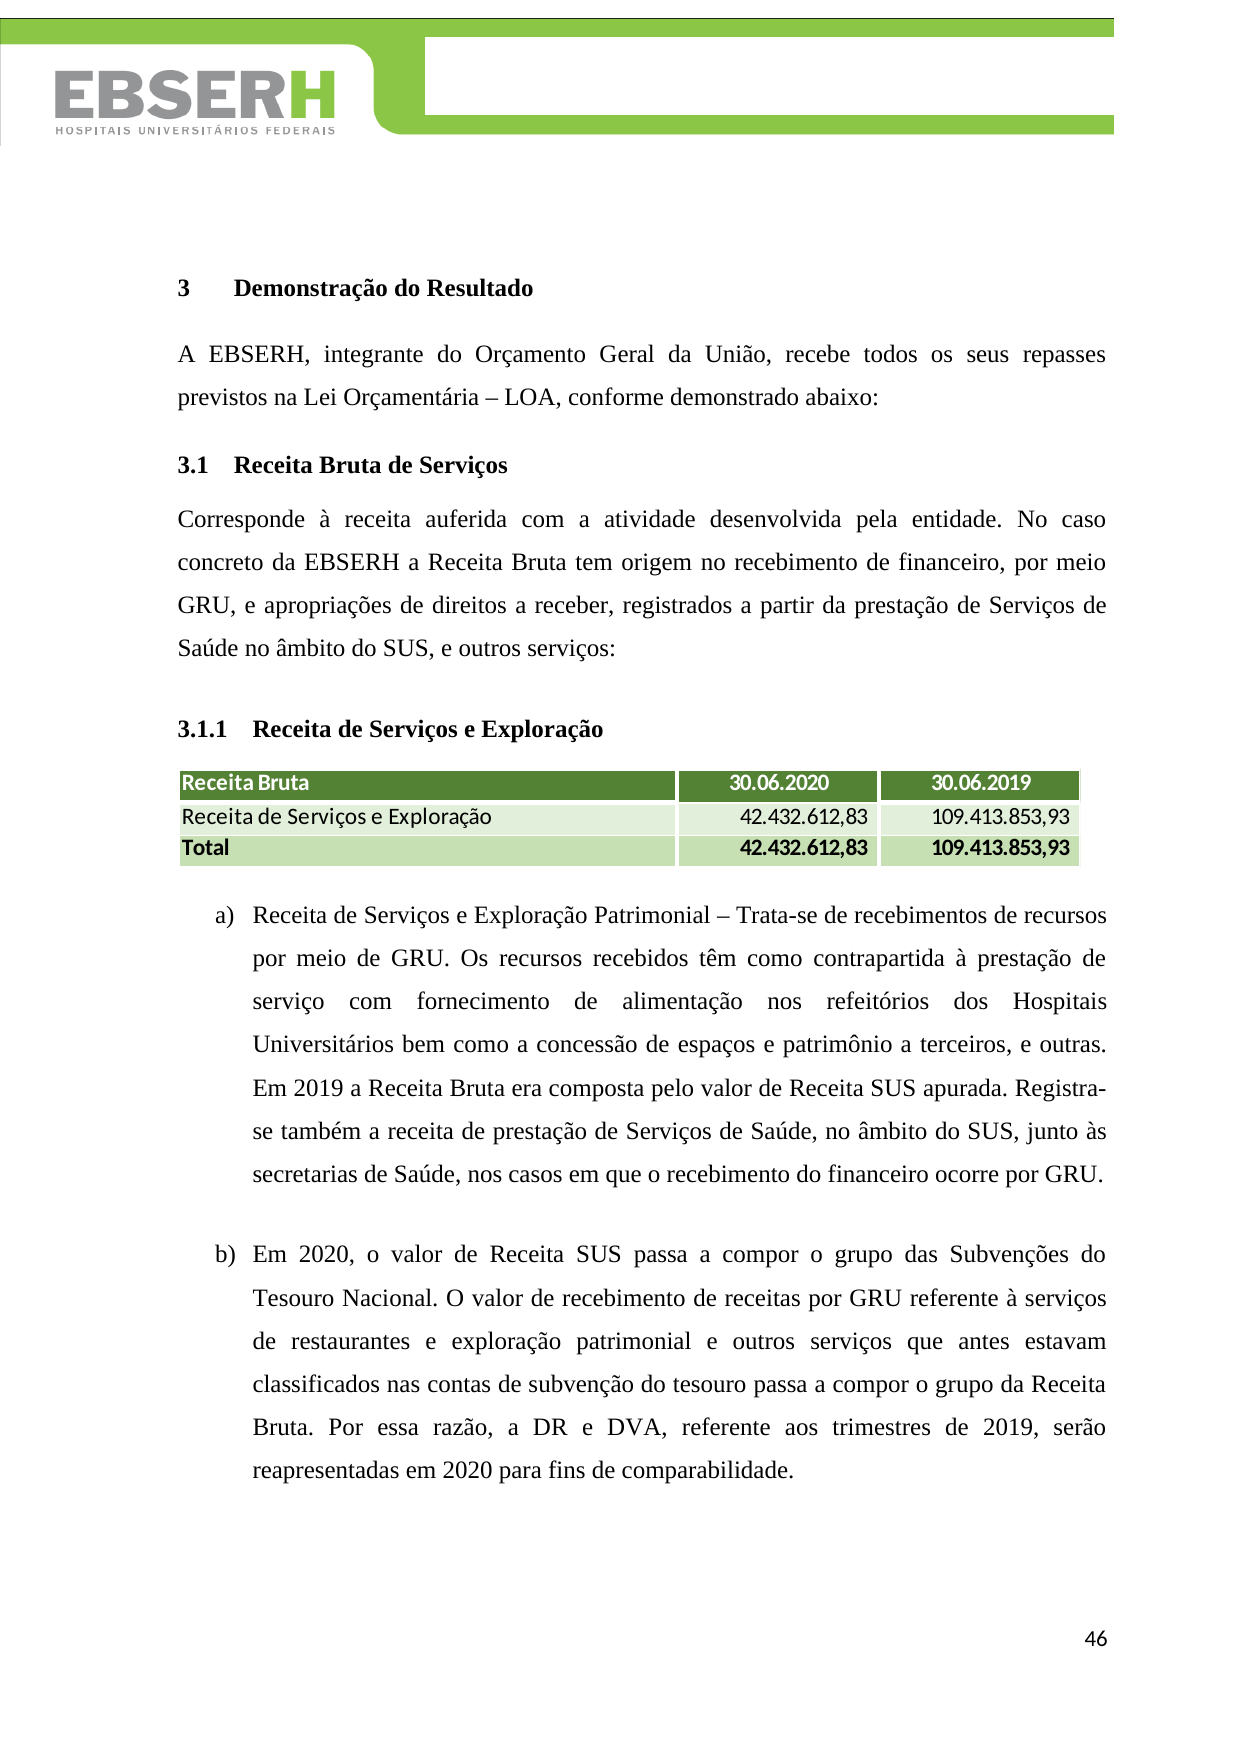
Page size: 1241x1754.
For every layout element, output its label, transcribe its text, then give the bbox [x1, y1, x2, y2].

list Receita de Serviços e Exploração [177, 714, 1107, 743]
list Em 2020, o valor de Receita SUS passa a compor o grupo das Subvenções do Tesouro Nacional. O valor de recebimento de receitas por GRU referente à serviços de restaurantes e exploração patrimonial e outros serviços que antes estavam classificados nas contas de subvenção do tesouro passa a compor o grupo da Receita Bruta. Por essa razão, a DR e DVA, referente aos trimestres de 2019, serão reapresentadas em 2020 para fins de comparabilidade. [215, 1239, 1107, 1484]
list Demonstração do Resultado [177, 273, 1107, 301]
list Receita Bruta de Serviços [177, 450, 1107, 479]
text Corresponde à receita auferida com a atividade desenvolvida pela entidade. No caso concreto da EBSERH a Receita Bruta tem origem no recebimento de financeiro, por meio GRU, e apropriações de direitos a receber, registrados a partir da prestação de Serviços de Saúde no âmbito do SUS, e outros serviços: [177, 504, 1107, 662]
list Receita de Serviços e Exploração Patrimonial – Trata-se de recebimentos de recursos por meio de GRU. Os recursos recebidos têm como contrapartida à prestação de serviço com fornecimento de alimentação nos refeitórios dos Hospitais Universitários bem como a concessão de espaços e patrimônio a terceiros, e outras. Em 2019 a Receita Bruta era composta pelo valor de Receita SUS apurada. Registra-se também a receita de prestação de Serviços de Saúde, no âmbito do SUS, junto às secretarias de Saúde, nos casos em que o recebimento do financeiro ocorre por GRU. [215, 900, 1107, 1188]
text A EBSERH, integrante do Orçamento Geral da União, recebe todos os seus repasses previstos na Lei Orçamentária – LOA, conforme demonstrado abaixo: [177, 339, 1107, 411]
